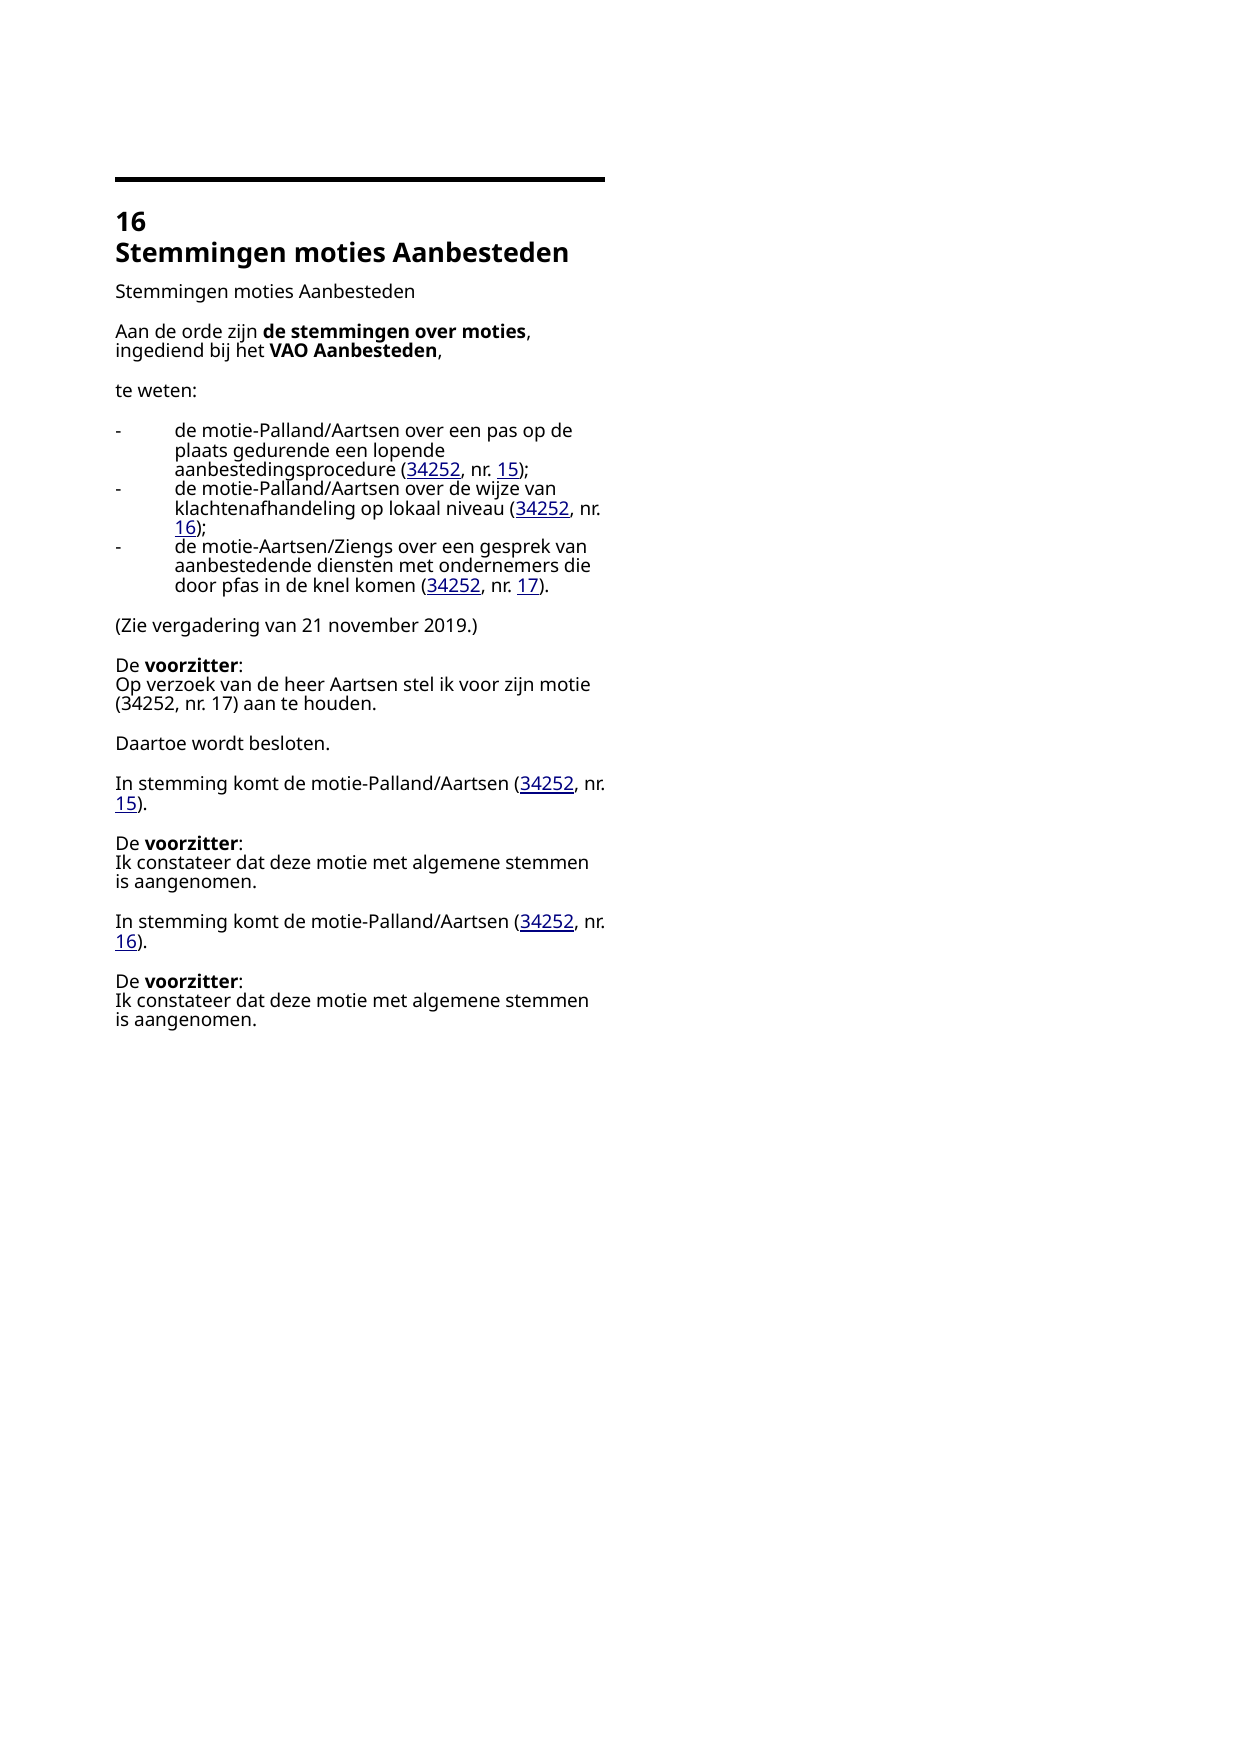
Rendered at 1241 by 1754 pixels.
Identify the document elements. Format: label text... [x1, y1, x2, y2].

text 16 [115, 203, 605, 239]
text Ik constateer dat deze motie met algemene stemmen is aangenomen. [115, 992, 605, 1031]
text Daartoe wordt besloten. [115, 735, 605, 754]
text De voorzitter: [115, 657, 605, 676]
text Stemmingen moties Aanbesteden [115, 239, 605, 283]
text De voorzitter: [115, 973, 605, 992]
text De voorzitter: [115, 835, 605, 854]
text In stemming komt de motie-Palland/Aartsen (34252, nr. 16). [115, 913, 605, 952]
list de motie-Palland/Aartsen over de wijze van klachtenafhandeling op lokaal niveau (34252, nr. 16); [115, 480, 605, 538]
text In stemming komt de motie-Palland/Aartsen (34252, nr. 15). [115, 775, 605, 814]
text Aan de orde zijn de stemmingen over moties, ingediend bij het VAO Aanbesteden, [115, 323, 605, 362]
text te weten: [115, 382, 605, 402]
text Op verzoek van de heer Aartsen stel ik voor zijn motie (34252, nr. 17) aan te houden. [115, 676, 605, 714]
list de motie-Aartsen/Ziengs over een gesprek van aanbestedende diensten met ondernemers die door pfas in de knel komen (34252, nr. 17). [115, 538, 605, 596]
text Ik constateer dat deze motie met algemene stemmen is aangenomen. [115, 854, 605, 892]
text Stemmingen moties Aanbesteden [115, 283, 605, 302]
text (Zie vergadering van 21 november 2019.) [115, 617, 605, 636]
list de motie-Palland/Aartsen over een pas op de plaats gedurende een lopende aanbestedingsprocedure (34252, nr. 15); [115, 422, 605, 480]
